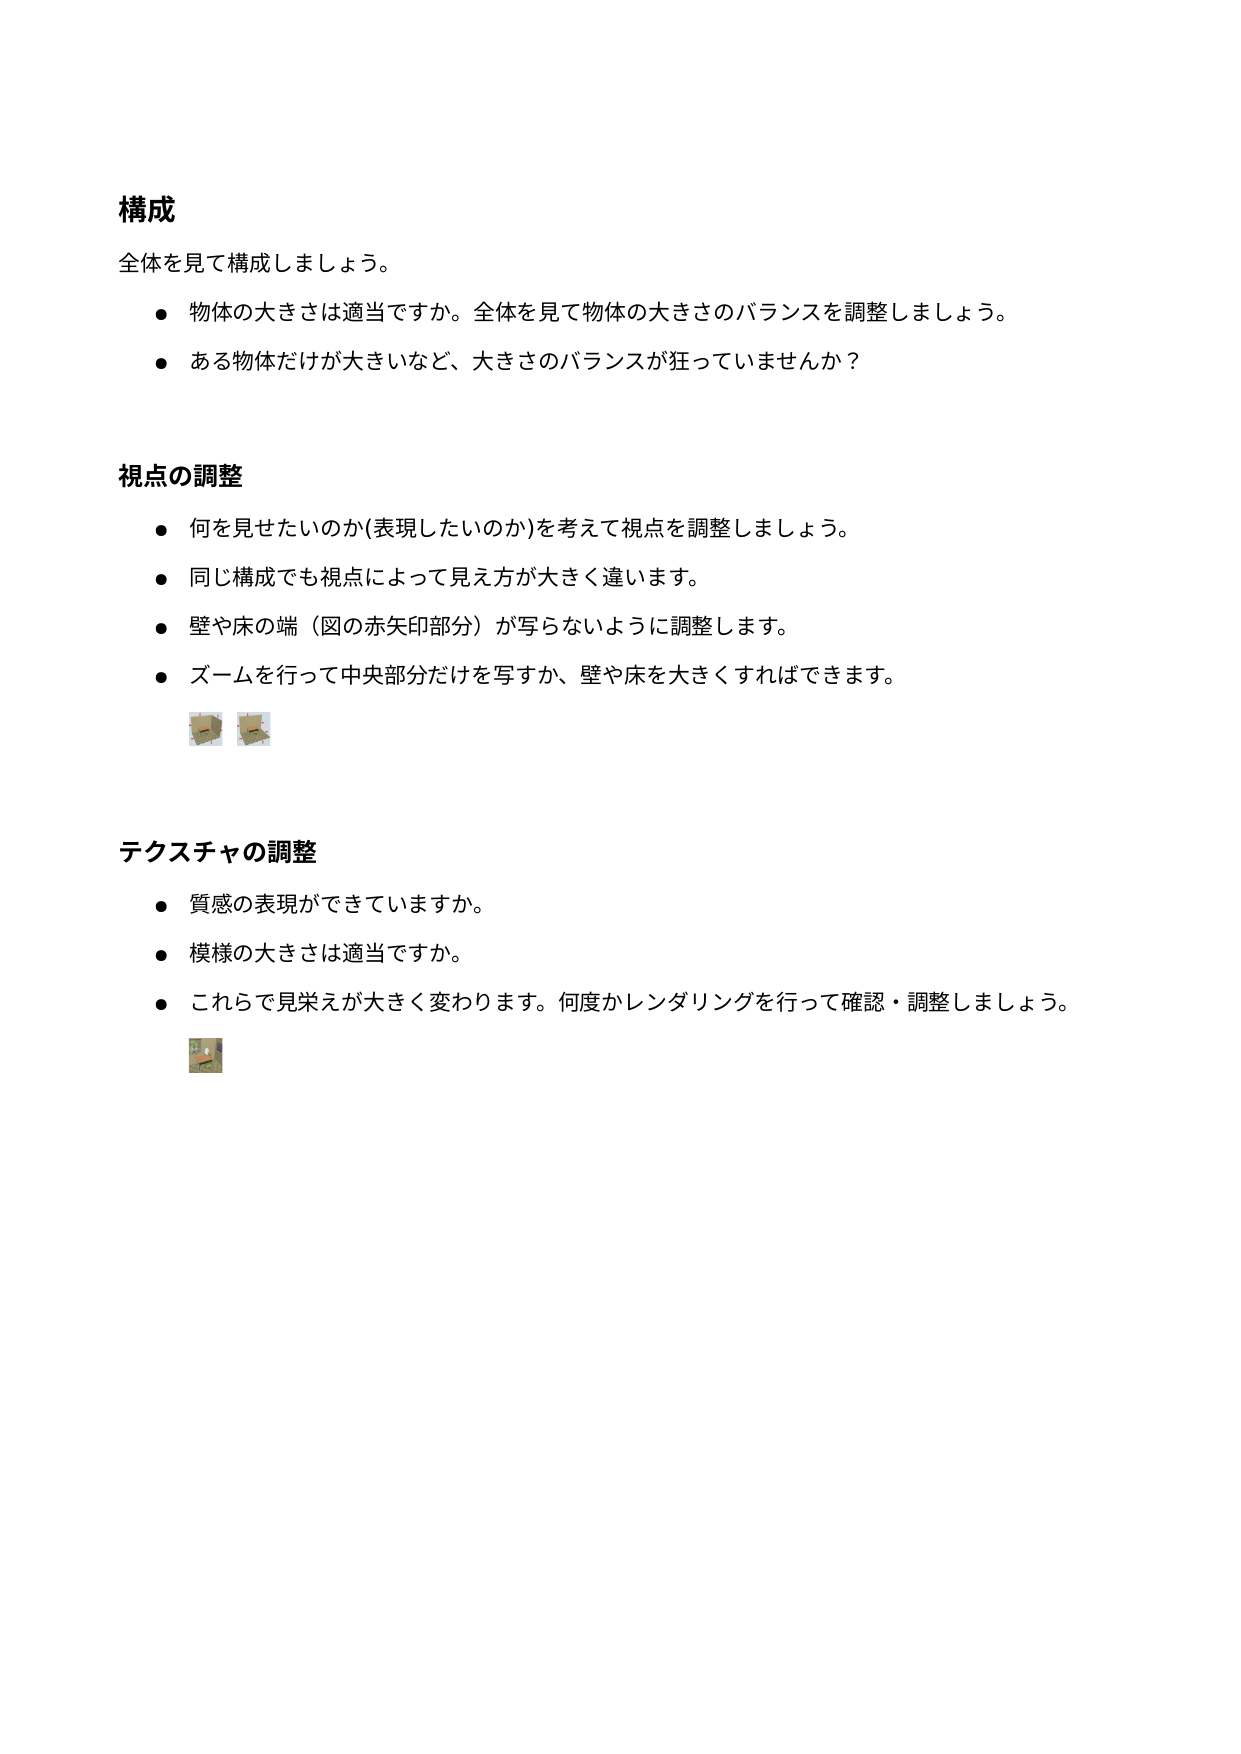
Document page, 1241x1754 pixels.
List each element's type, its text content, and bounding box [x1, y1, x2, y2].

list 物体の大きさは適当ですか。全体を見て物体の大きさのバランスを調整しましょう。 [153, 300, 1122, 326]
text 全体を見て構成しましょう。 [118, 251, 1122, 277]
picture [237, 712, 271, 746]
subtitle 構成 [118, 193, 1122, 227]
picture [188, 1038, 223, 1073]
list これらで見栄えが大きく変わります。何度かレンダリングを行って確認・調整しましょう。 [153, 990, 1122, 1015]
subtitle 視点の調整 [118, 462, 1122, 491]
list 質感の表現ができていますか。 [153, 892, 1122, 917]
list ズームを行って中央部分だけを写すか、壁や床を大きくすればできます。 [153, 663, 1122, 689]
subtitle テクスチャの調整 [118, 838, 1122, 867]
list 同じ構成でも視点によって見え方が大きく違います。 [153, 565, 1122, 591]
list ある物体だけが大きいなど、大きさのバランスが狂っていませんか？ [153, 349, 1122, 375]
list 壁や床の端（図の赤矢印部分）が写らないように調整します。 [153, 614, 1122, 640]
picture [188, 712, 223, 746]
list 何を見せたいのか(表現したいのか)を考えて視点を調整しましょう。 [153, 515, 1122, 542]
list 模様の大きさは適当ですか。 [153, 941, 1122, 966]
